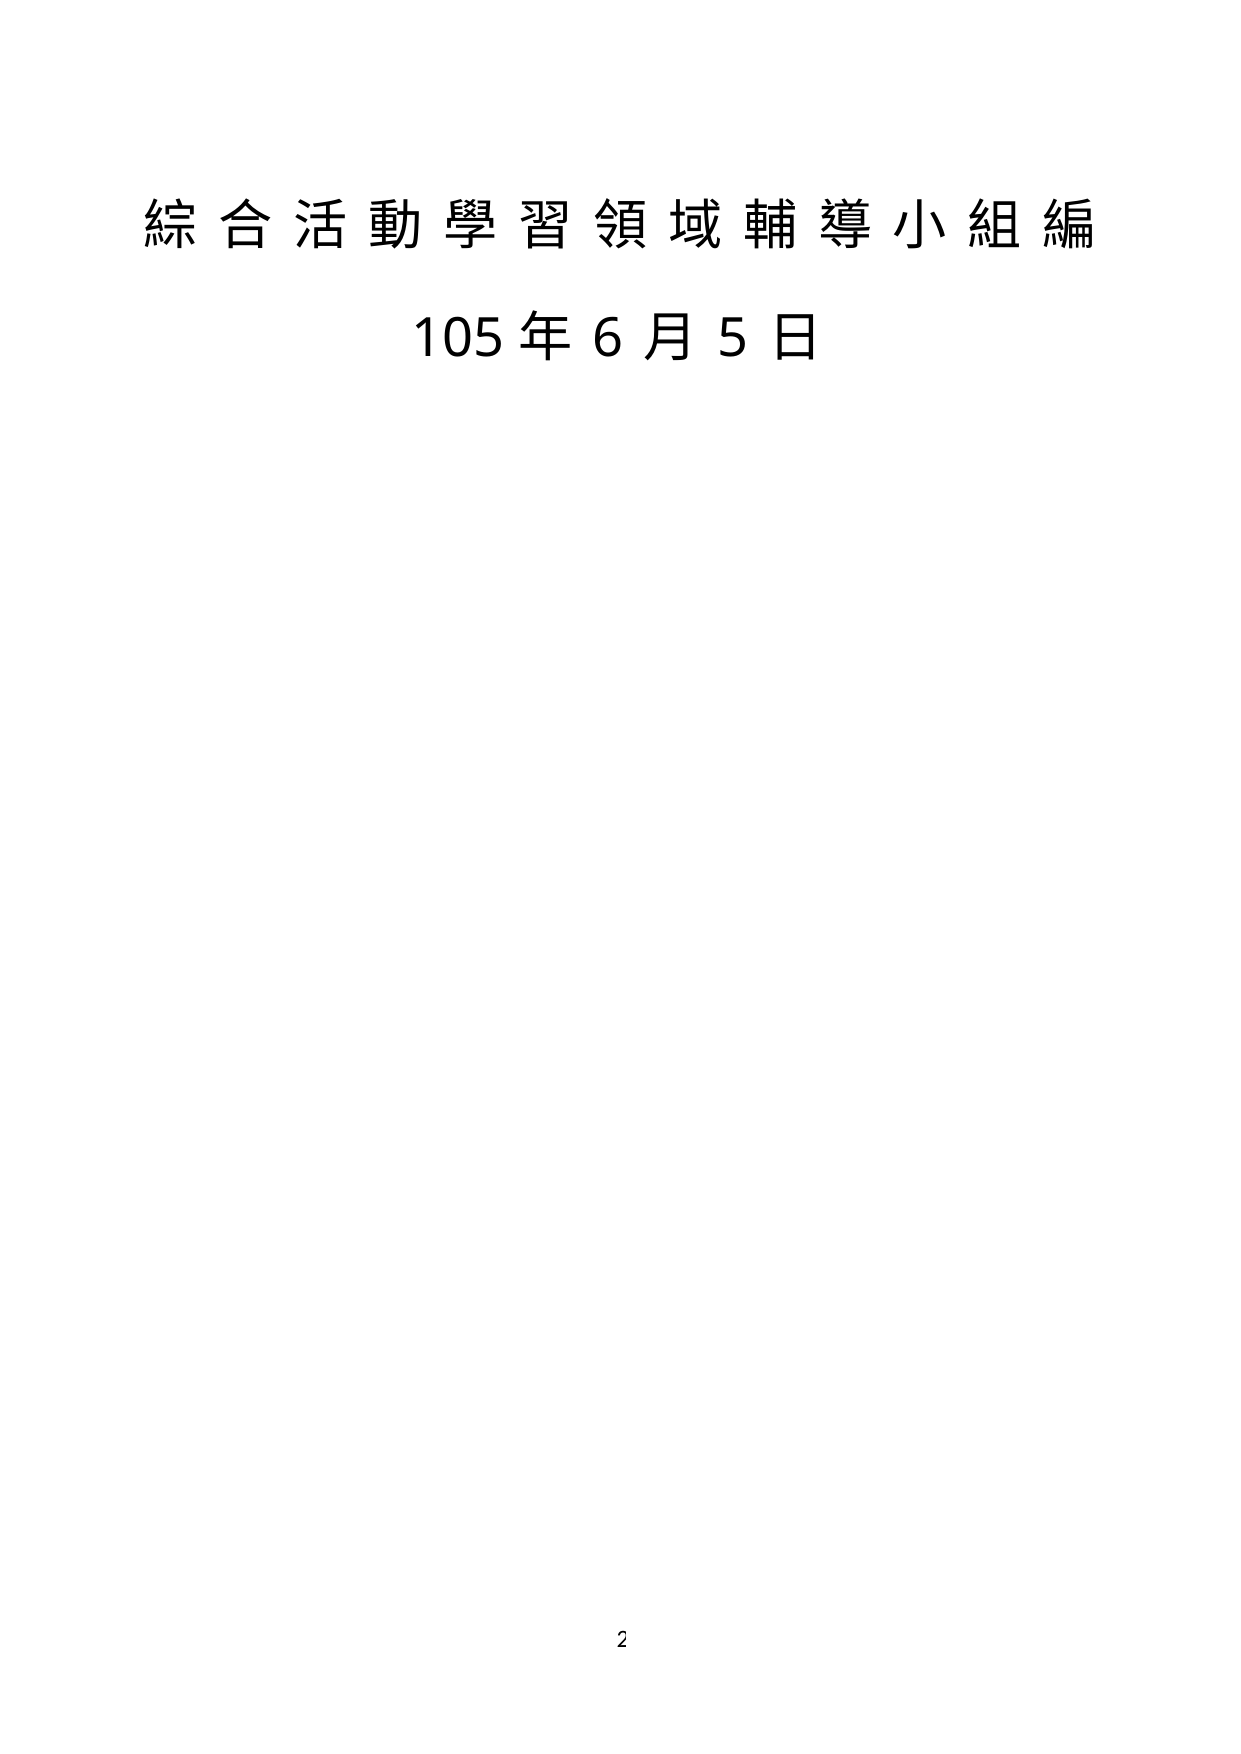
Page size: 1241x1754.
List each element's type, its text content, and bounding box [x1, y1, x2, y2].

text 綜合活動學習領域輔導小組編 [120, 164, 1120, 277]
text 105年6月5日 [120, 277, 1120, 389]
